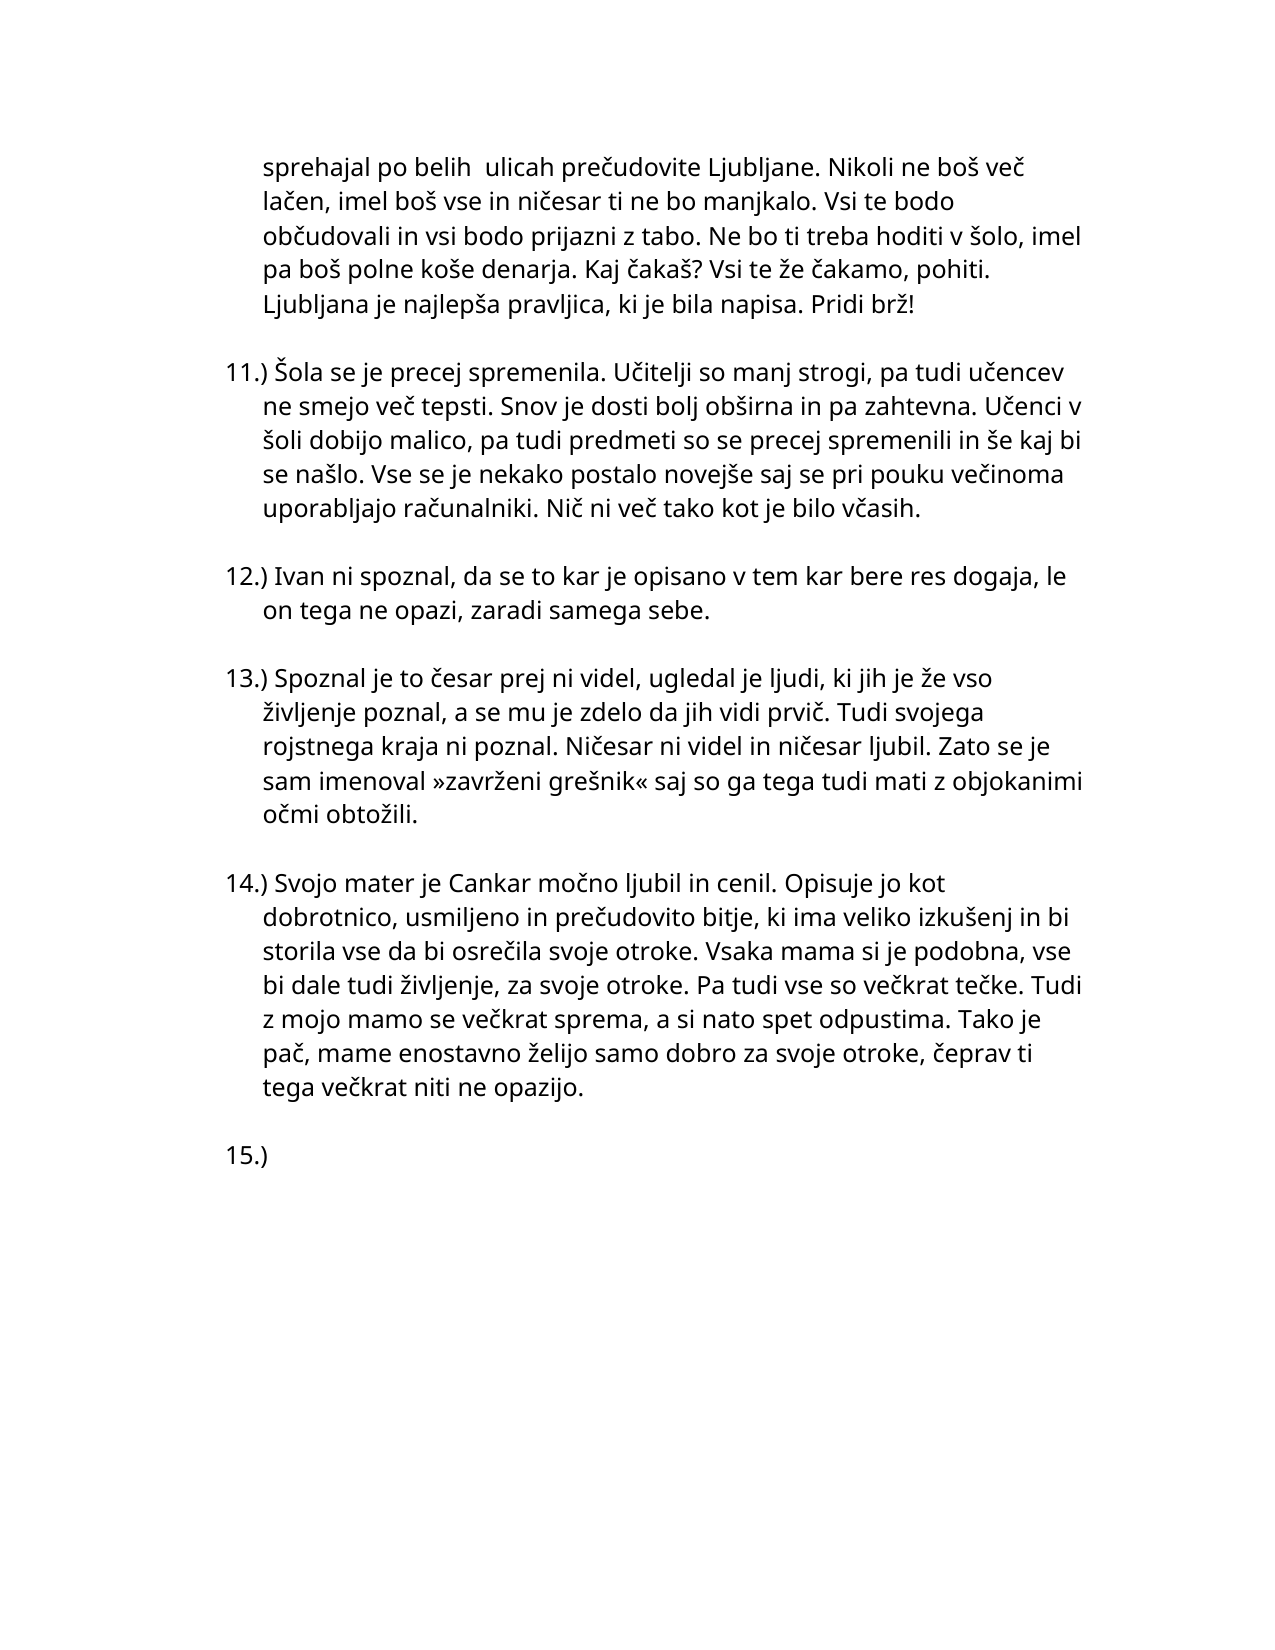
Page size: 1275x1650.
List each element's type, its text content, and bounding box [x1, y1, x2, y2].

text 12.) Ivan ni spoznal, da se to kar je opisano v tem kar bere res dogaja, le on tega ne opazi, zaradi samega sebe. [225, 559, 1087, 627]
text 14.) Svojo mater je Cankar močno ljubil in cenil. Opisuje jo kot dobrotnico, usmiljeno in prečudovito bitje, ki ima veliko izkušenj in bi storila vse da bi osrečila svoje otroke. Vsaka mama si je podobna, vse bi dale tudi življenje, za svoje otroke. Pa tudi vse so večkrat tečke. Tudi z mojo mamo se večkrat sprema, a si nato spet odpustima. Tako je pač, mame enostavno želijo samo dobro za svoje otroke, čeprav ti tega večkrat niti ne opazijo. [225, 865, 1087, 1104]
text 13.) Spoznal je to česar prej ni videl, ugledal je ljudi, ki jih je že vso življenje poznal, a se mu je zdelo da jih vidi prvič. Tudi svojega rojstnega kraja ni poznal. Ničesar ni videl in ničesar ljubil. Zato se je sam imenoval »zavrženi grešnik« saj so ga tega tudi mati z objokanimi očmi obtožili. [225, 661, 1087, 831]
text 15.) [225, 1138, 1087, 1172]
text sprehajal po belih ulicah prečudovite Ljubljane. Nikoli ne boš več lačen, imel boš vse in ničesar ti ne bo manjkalo. Vsi te bodo občudovali in vsi bodo prijazni z tabo. Ne bo ti treba hoditi v šolo, imel pa boš polne koše denarja. Kaj čakaš? Vsi te že čakamo, pohiti. Ljubljana je najlepša pravljica, ki je bila napisa. Pridi brž! [225, 150, 1087, 320]
text 11.) Šola se je precej spremenila. Učitelji so manj strogi, pa tudi učencev ne smejo več tepsti. Snov je dosti bolj obširna in pa zahtevna. Učenci v šoli dobijo malico, pa tudi predmeti so se precej spremenili in še kaj bi se našlo. Vse se je nekako postalo novejše saj se pri pouku večinoma uporabljajo računalniki. Nič ni več tako kot je bilo včasih. [225, 354, 1087, 525]
